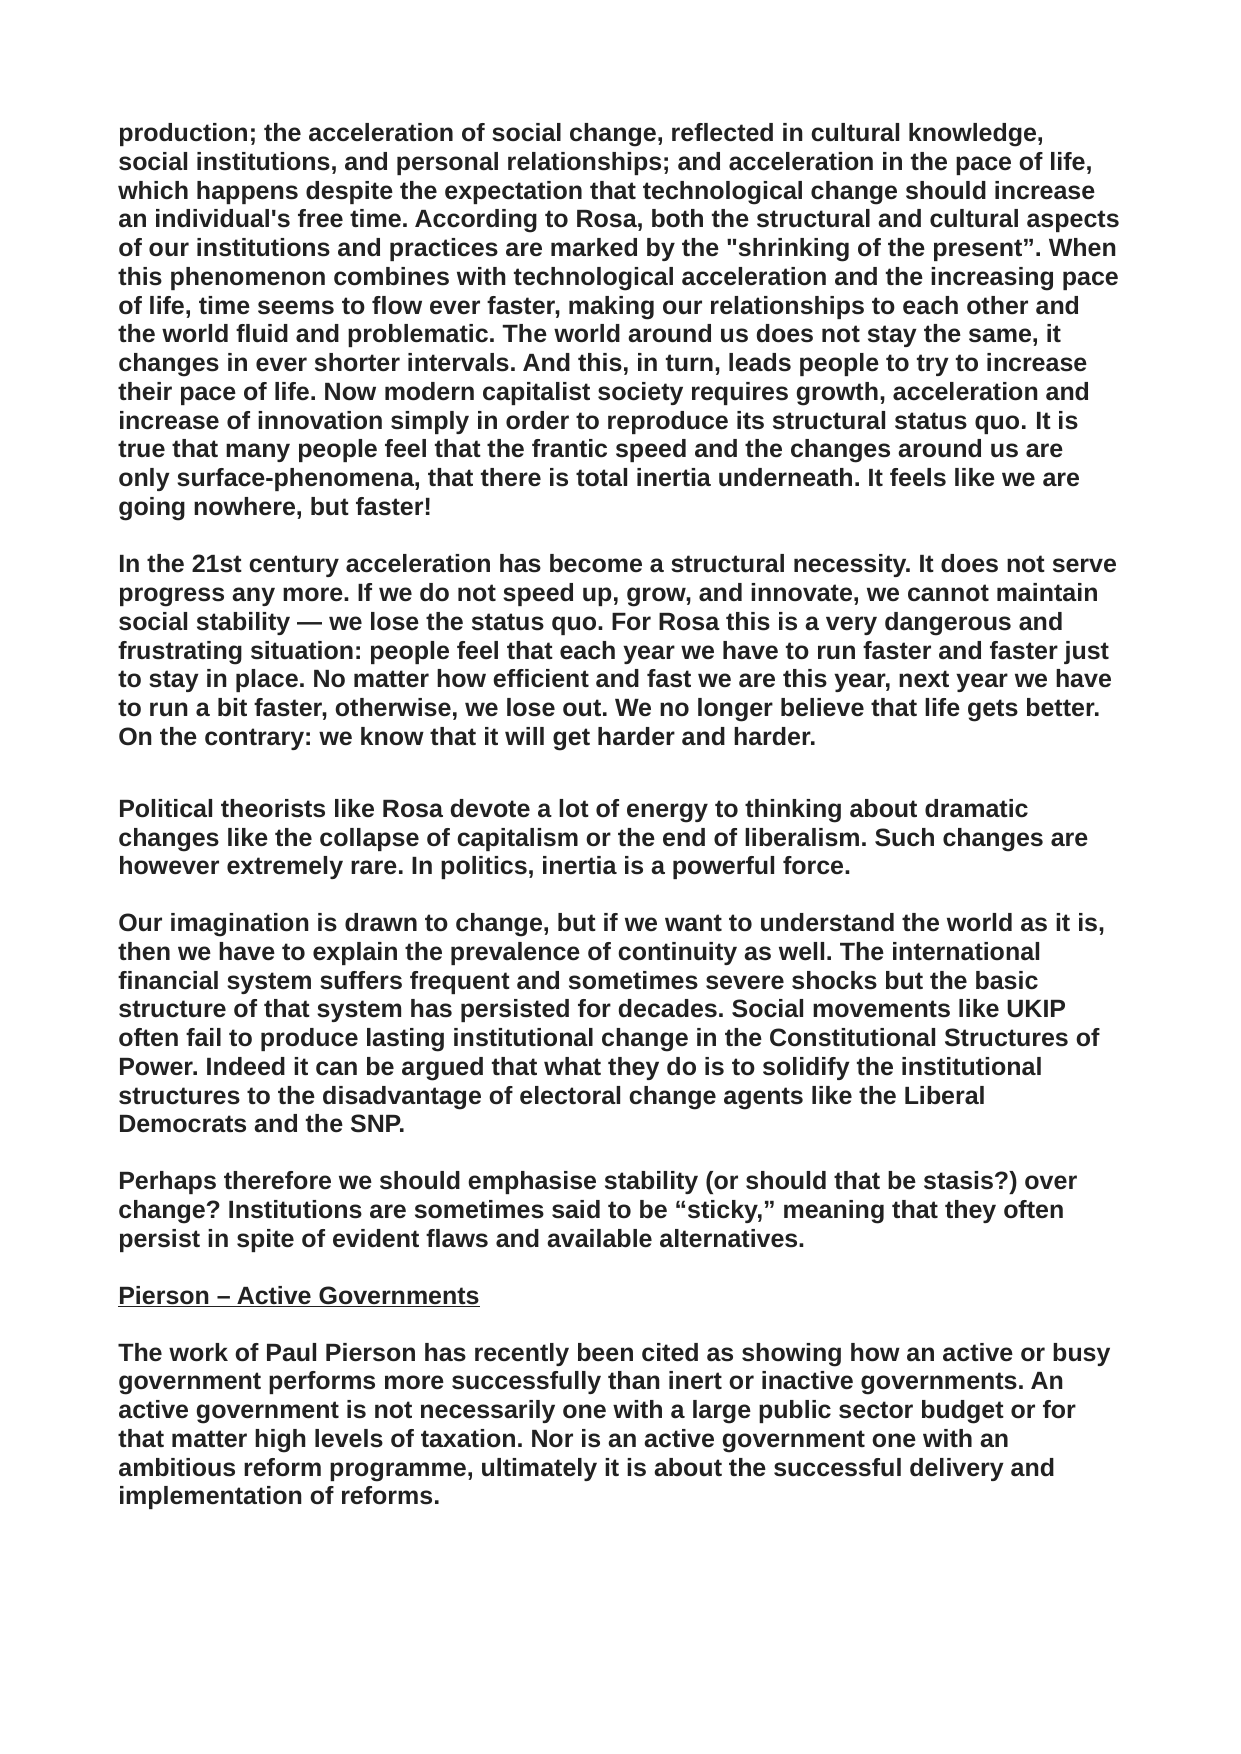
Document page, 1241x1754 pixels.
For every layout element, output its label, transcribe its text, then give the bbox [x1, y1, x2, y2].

text Political theorists like Rosa devote a lot of energy to thinking about dramatic changes like the collapse of capitalism or the end of liberalism. Such changes are however extremely rare. In politics, inertia is a powerful force. [118, 794, 1122, 880]
text Perhaps therefore we should emphasise stability (or should that be stasis?) over change? Institutions are sometimes said to be “sticky,” meaning that they often persist in spite of evident flaws and available alternatives. [118, 1166, 1122, 1252]
text The work of Paul Pierson has recently been cited as showing how an active or busy government performs more successfully than inert or inactive governments. An active government is not necessarily one with a large public sector budget or for that matter high levels of taxation. Nor is an active government one with an ambitious reform programme, ultimately it is about the successful delivery and implementation of reforms. [118, 1337, 1122, 1510]
text production; the acceleration of social change, reflected in cultural knowledge, social institutions, and personal relationships; and acceleration in the pace of life, which happens despite the expectation that technological change should increase an individual's free time. According to Rosa, both the structural and cultural aspects of our institutions and practices are marked by the "shrinking of the present”. When this phenomenon combines with technological acceleration and the increasing pace of life, time seems to flow ever faster, making our relationships to each other and the world fluid and problematic. The world around us does not stay the same, it changes in ever shorter intervals. And this, in turn, leads people to try to increase their pace of life. Now modern capitalist society requires growth, acceleration and increase of innovation simply in order to reproduce its structural status quo. It is true that many people feel that the frantic speed and the changes around us are only surface-phenomena, that there is total inertia underneath. It feels like we are going nowhere, but faster! [118, 118, 1122, 521]
text Our imagination is drawn to change, but if we want to understand the world as it is, then we have to explain the prevalence of continuity as well. The international financial system suffers frequent and sometimes severe shocks but the basic structure of that system has persisted for decades. Social movements like UKIP often fail to produce lasting institutional change in the Constitutional Structures of Power. Indeed it can be argued that what they do is to solidify the institutional structures to the disadvantage of electoral change agents like the Liberal Democrats and the SNP. [118, 908, 1122, 1138]
text In the 21st century acceleration has become a structural necessity. It does not serve progress any more. If we do not speed up, grow, and innovate, we cannot maintain social stability — we lose the status quo. For Rosa this is a very dangerous and frustrating situation: people feel that each year we have to run faster and faster just to stay in place. No matter how efficient and fast we are this year, next year we have to run a bit faster, otherwise, we lose out. We no longer believe that life gets better. On the contrary: we know that it will get harder and harder. [118, 549, 1122, 751]
text Pierson – Active Governments [118, 1281, 1122, 1309]
